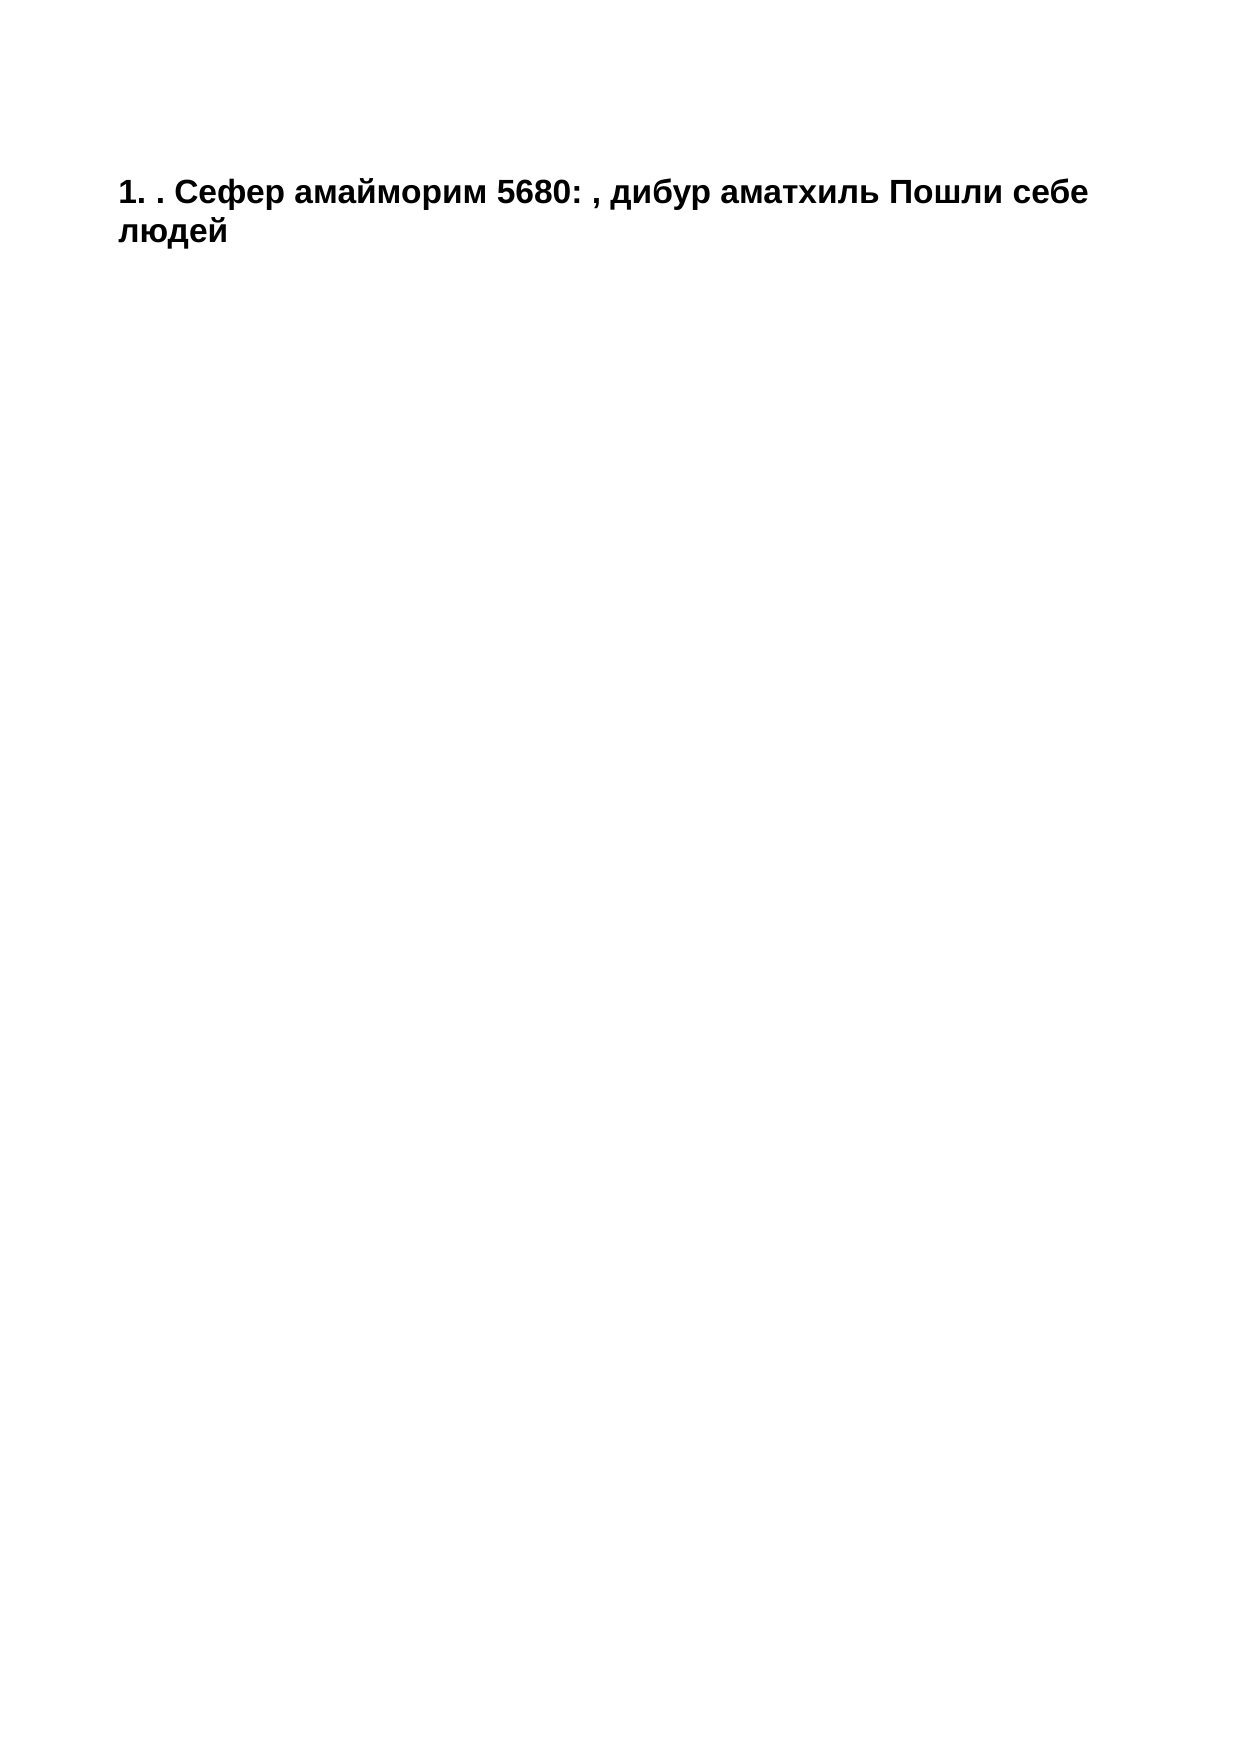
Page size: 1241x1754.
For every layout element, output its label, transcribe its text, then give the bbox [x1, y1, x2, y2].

subtitle . Сефер амайморим 5680: , дибур аматхиль Пошли себе людей [118, 147, 1122, 176]
